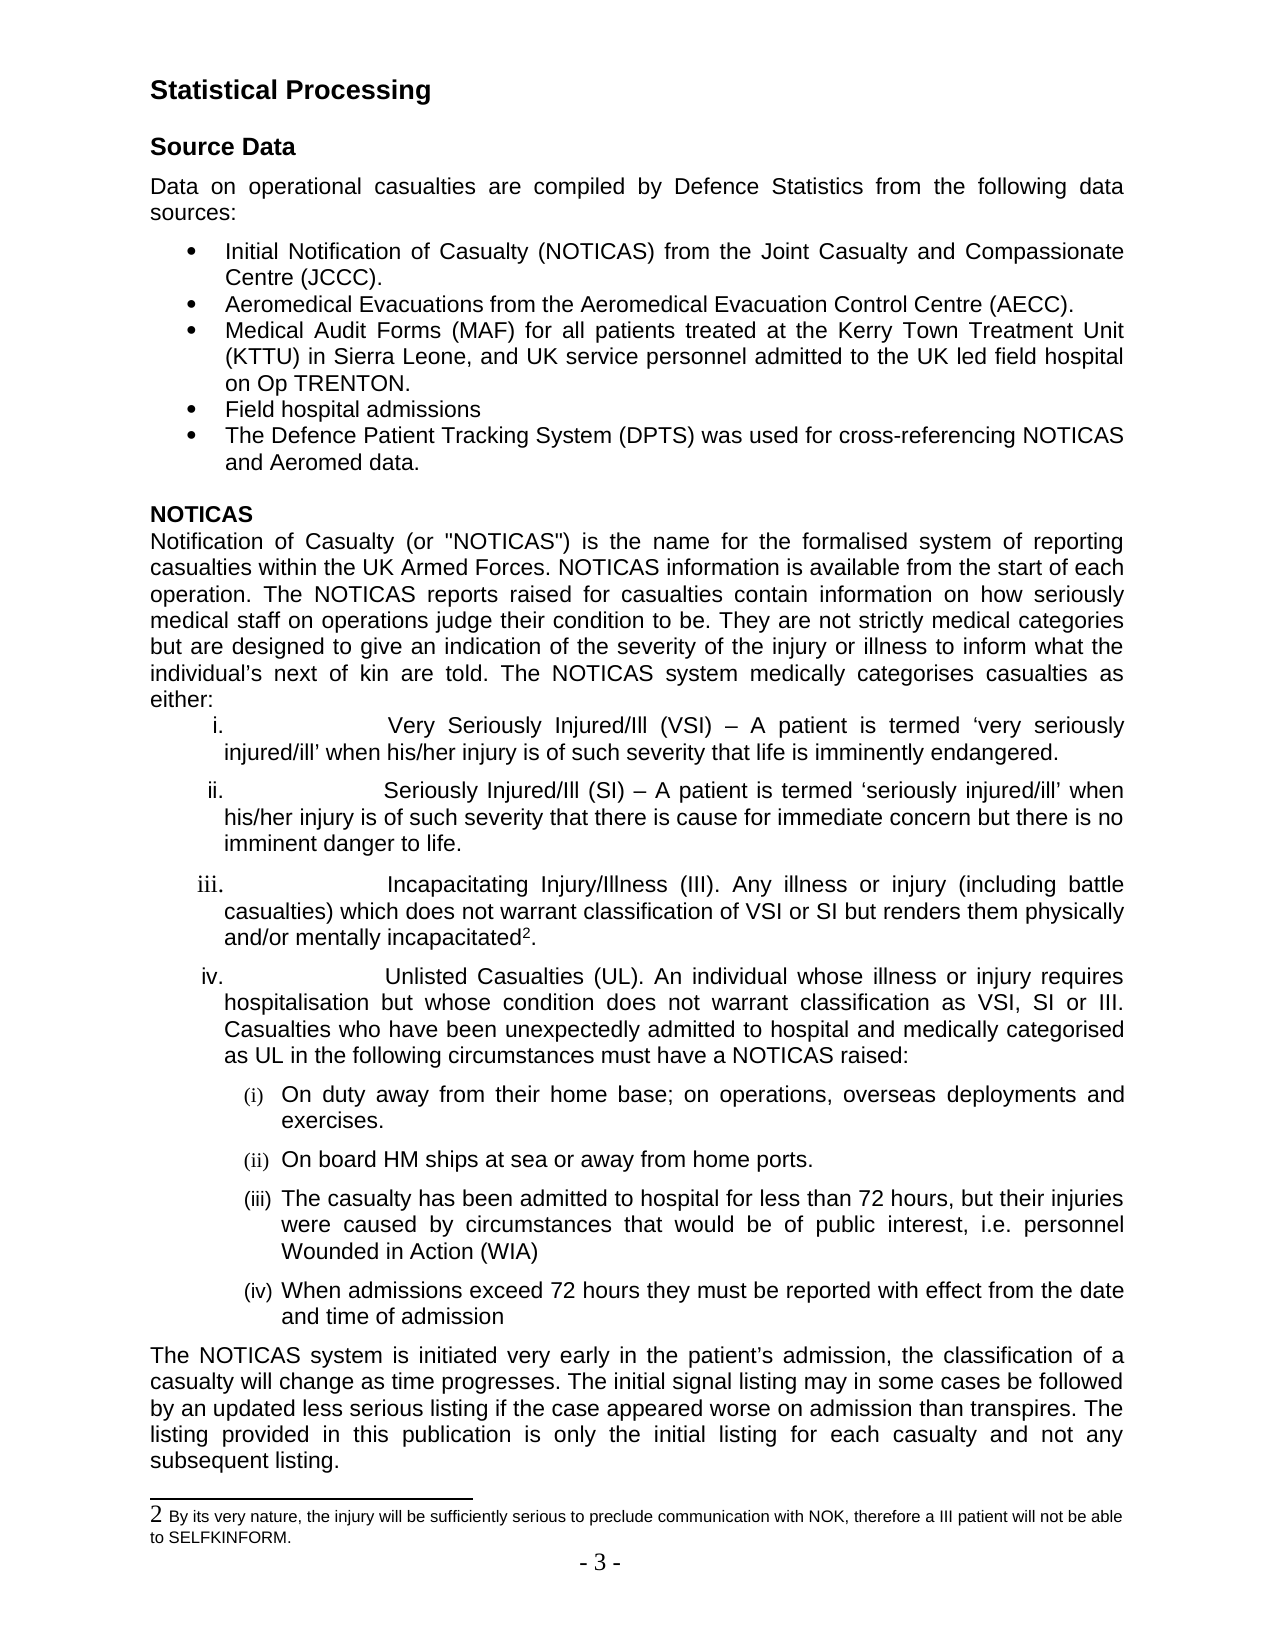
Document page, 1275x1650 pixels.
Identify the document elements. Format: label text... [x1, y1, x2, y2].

list Field hospital admissions [187, 396, 1125, 422]
list Aeromedical Evacuations from the Aeromedical Evacuation Control Centre (AECC). [187, 291, 1125, 317]
list Incapacitating Injury/Illness (III). Any illness or injury (including battle casualties) which does not warrant classification of VSI or SI but renders them physically and/or mentally incapacitated. [224, 869, 1125, 951]
text Notification of Casualty (or "NOTICAS") is the name for the formalised system of reporting casualties within the UK Armed Forces. NOTICAS information is available from the start of each operation. The NOTICAS reports raised for casualties contain information on how seriously medical staff on operations judge their condition to be. They are not strictly medical categories but are designed to give an indication of the severity of the injury or illness to inform what the individual’s next of kin are told. The NOTICAS system medically categorises casualties as either: [150, 528, 1125, 712]
list The casualty has been admitted to hospital for less than 72 hours, but their injuries were caused by circumstances that would be of public interest, i.e. personnel Wounded in Action (WIA) [244, 1185, 1125, 1264]
text Source Data [150, 131, 1125, 160]
text NOTICAS [150, 501, 1125, 528]
list By its very nature, the injury will be sufficiently serious to preclude communication with NOK, therefore a III patient will not be able to SELFKINFORM. [150, 1499, 1125, 1547]
list Initial Notification of Casualty (NOTICAS) from the Joint Casualty and Compassionate Centre (JCCC). [187, 238, 1125, 291]
text The NOTICAS system is initiated very early in the patient’s admission, the classification of a casualty will change as time progresses. The initial signal listing may in some cases be followed by an updated less serious listing if the case appeared worse on admission than transpires. The listing provided in this publication is only the initial listing for each casualty and not any subsequent listing. [150, 1342, 1125, 1473]
list On board HM ships at sea or away from home ports. [244, 1146, 1125, 1172]
list Unlisted Casualties (UL). An individual whose illness or injury requires hospitalisation but whose condition does not warrant classification as VSI, SI or III. Casualties who have been unexpectedly admitted to hospital and medically categorised as UL in the following circumstances must have a NOTICAS raised: [224, 963, 1125, 1068]
list Very Seriously Injured/Ill (VSI) – A patient is termed ‘very seriously injured/ill’ when his/her injury is of such severity that life is imminently endangered. [224, 712, 1125, 765]
list When admissions exceed 72 hours they must be reported with effect from the date and time of admission [244, 1277, 1125, 1329]
text Data on operational casualties are compiled by Defence Statistics from the following data sources: [150, 173, 1125, 225]
list On duty away from their home base; on operations, overseas deployments and exercises. [244, 1081, 1125, 1134]
text Statistical Processing [150, 74, 1125, 105]
list Seriously Injured/Ill (SI) – A patient is termed ‘seriously injured/ill’ when his/her injury is of such severity that there is cause for immediate concern but there is no imminent danger to life. [224, 777, 1125, 857]
list The Defence Patient Tracking System (DPTS) was used for cross-referencing NOTICAS and Aeromed data. [187, 422, 1125, 475]
list Medical Audit Forms (MAF) for all patients treated at the Kerry Town Treatment Unit (KTTU) in Sierra Leone, and UK service personnel admitted to the UK led field hospital on Op TRENTON. [187, 317, 1125, 396]
